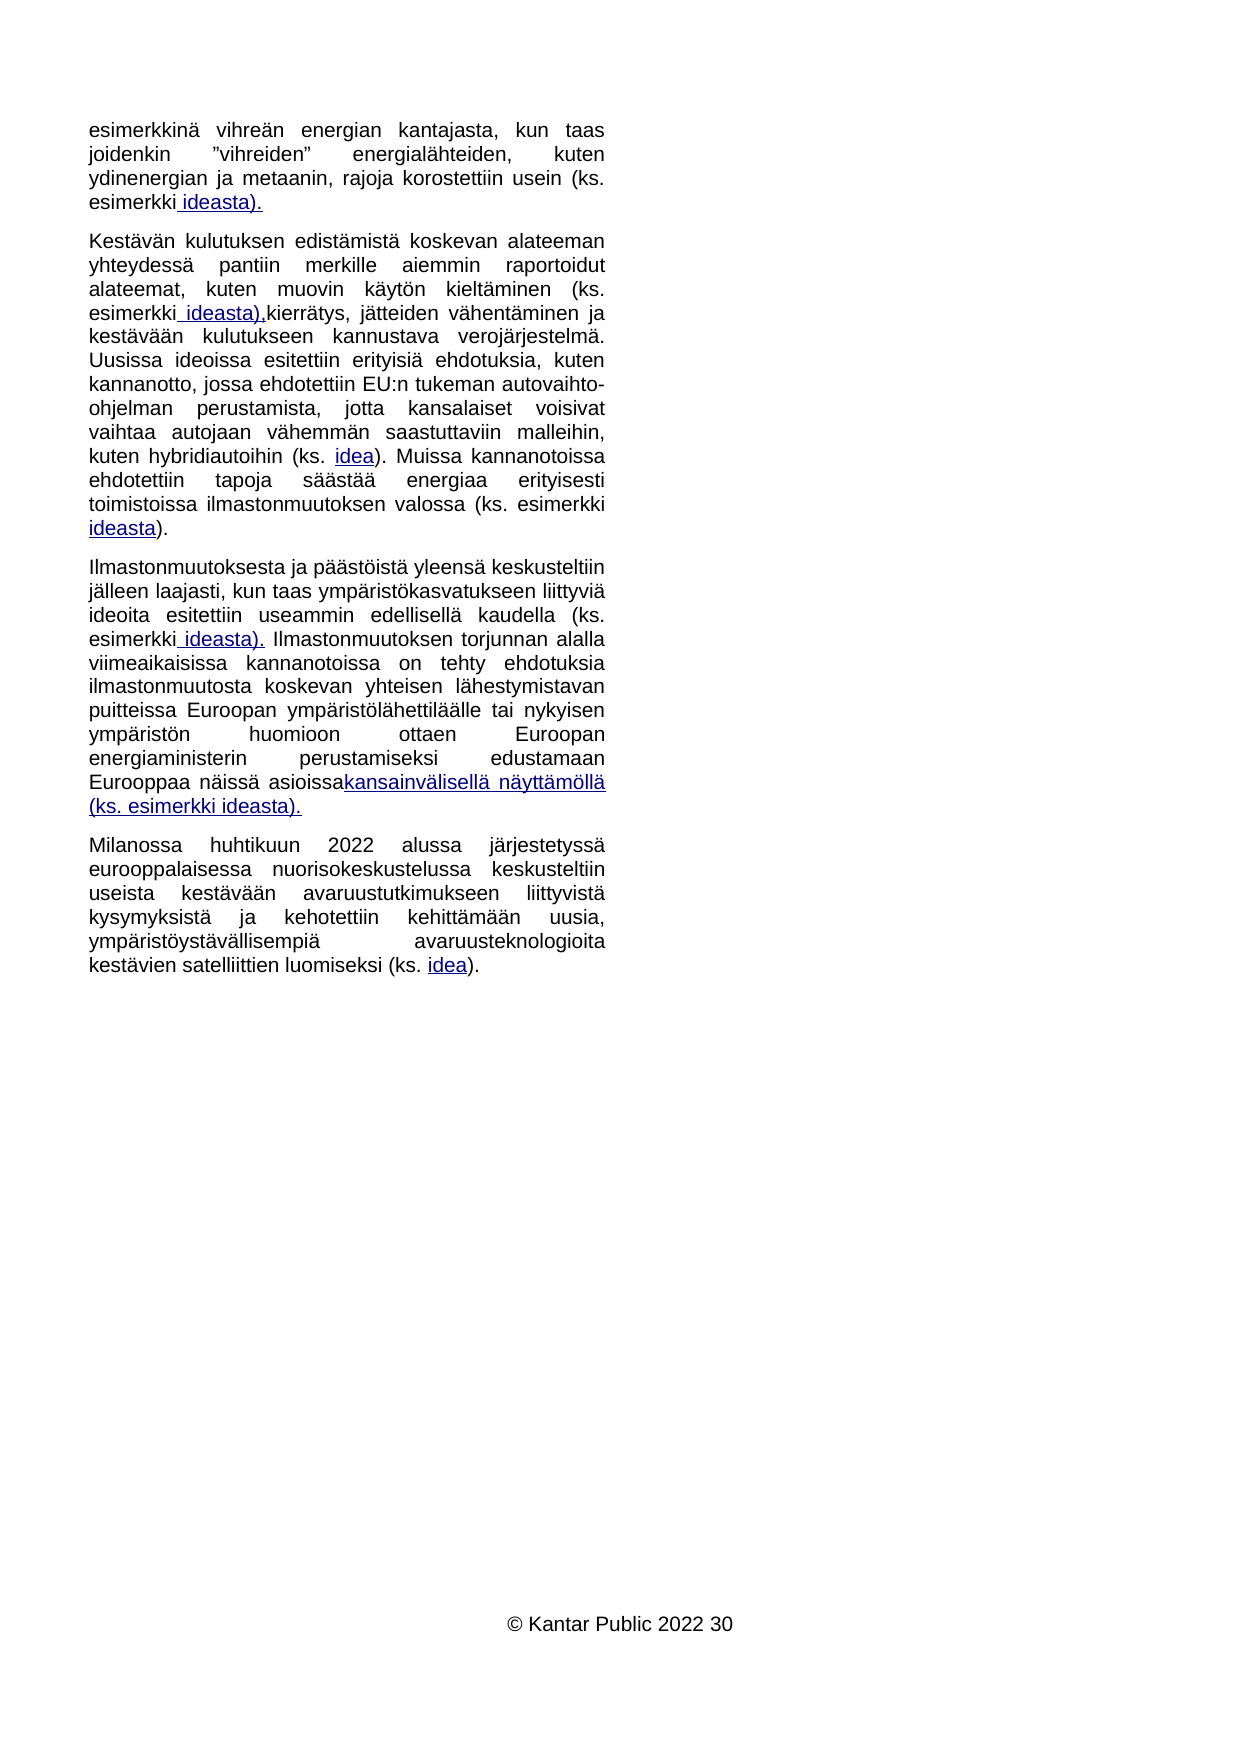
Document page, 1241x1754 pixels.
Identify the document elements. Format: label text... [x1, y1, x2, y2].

text Ilmastonmuutoksesta ja päästöistä yleensä keskusteltiin jälleen laajasti, kun taas ympäristökasvatukseen liittyviä ideoita esitettiin useammin edellisellä kaudella (ks. esimerkki ideasta). Ilmastonmuutoksen torjunnan alalla viimeaikaisissa kannanotoissa on tehty ehdotuksia ilmastonmuutosta koskevan yhteisen lähestymistavan puitteissa Euroopan ympäristölähettiläälle tai nykyisen ympäristön huomioon ottaen Euroopan energiaministerin perustamiseksi edustamaan Eurooppaa näissä asioissakansainvälisellä näyttämöllä (ks. esimerkki ideasta). [88, 554, 605, 818]
text Milanossa huhtikuun 2022 alussa järjestetyssä eurooppalaisessa nuorisokeskustelussa keskusteltiin useista kestävään avaruustutkimukseen liittyvistä kysymyksistä ja kehotettiin kehittämään uusia, ympäristöystävällisempiä avaruusteknologioita kestävien satelliittien luomiseksi (ks. idea). [88, 833, 605, 976]
text esimerkkinä vihreän energian kantajasta, kun taas joidenkin ”vihreiden” energialähteiden, kuten ydinenergian ja metaanin, rajoja korostettiin usein (ks. esimerkki ideasta). [88, 118, 605, 214]
text Kestävän kulutuksen edistämistä koskevan alateeman yhteydessä pantiin merkille aiemmin raportoidut alateemat, kuten muovin käytön kieltäminen (ks. esimerkki ideasta),kierrätys, jätteiden vähentäminen ja kestävään kulutukseen kannustava verojärjestelmä. Uusissa ideoissa esitettiin erityisiä ehdotuksia, kuten kannanotto, jossa ehdotettiin EU:n tukeman autovaihto-ohjelman perustamista, jotta kansalaiset voisivat vaihtaa autojaan vähemmän saastuttaviin malleihin, kuten hybridiautoihin (ks. idea). Muissa kannanotoissa ehdotettiin tapoja säästää energiaa erityisesti toimistoissa ilmastonmuutoksen valossa (ks. esimerkki ideasta). [88, 228, 605, 540]
